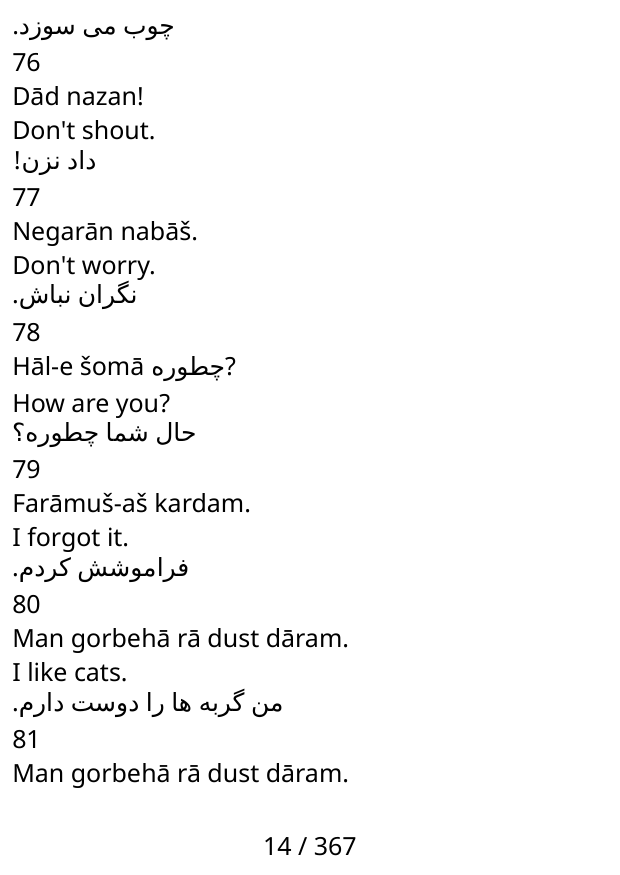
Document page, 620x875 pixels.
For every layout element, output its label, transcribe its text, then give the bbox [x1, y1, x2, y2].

text چوب می سوزد. [12, 12, 607, 44]
text Don't worry. [12, 247, 607, 282]
text 79 [12, 452, 607, 486]
text I forgot it. [12, 520, 607, 554]
text حال شما چطوره؟ [12, 419, 607, 452]
text Hāl-e šomā چطوره? [12, 348, 607, 385]
text 76 [12, 44, 607, 79]
text 78 [12, 314, 607, 348]
text من گربه ها را دوست دارم. [12, 689, 607, 721]
text 81 [12, 721, 607, 756]
text 80 [12, 587, 607, 621]
text فراموشش کردم. [12, 554, 607, 587]
text Don't shout. [12, 113, 607, 147]
text Dād nazan! [12, 79, 607, 113]
text Farāmuš-aš kardam. [12, 486, 607, 520]
text داد نزن! [12, 147, 607, 179]
text Man gorbe‌hā rā dust dāram. [12, 756, 607, 789]
text I like cats. [12, 655, 607, 689]
text Man gorbe‌hā rā dust dāram. [12, 621, 607, 655]
text How are you? [12, 385, 607, 419]
text نگران نباش. [12, 282, 607, 314]
text 77 [12, 179, 607, 213]
text Negarān nabāš. [12, 213, 607, 247]
